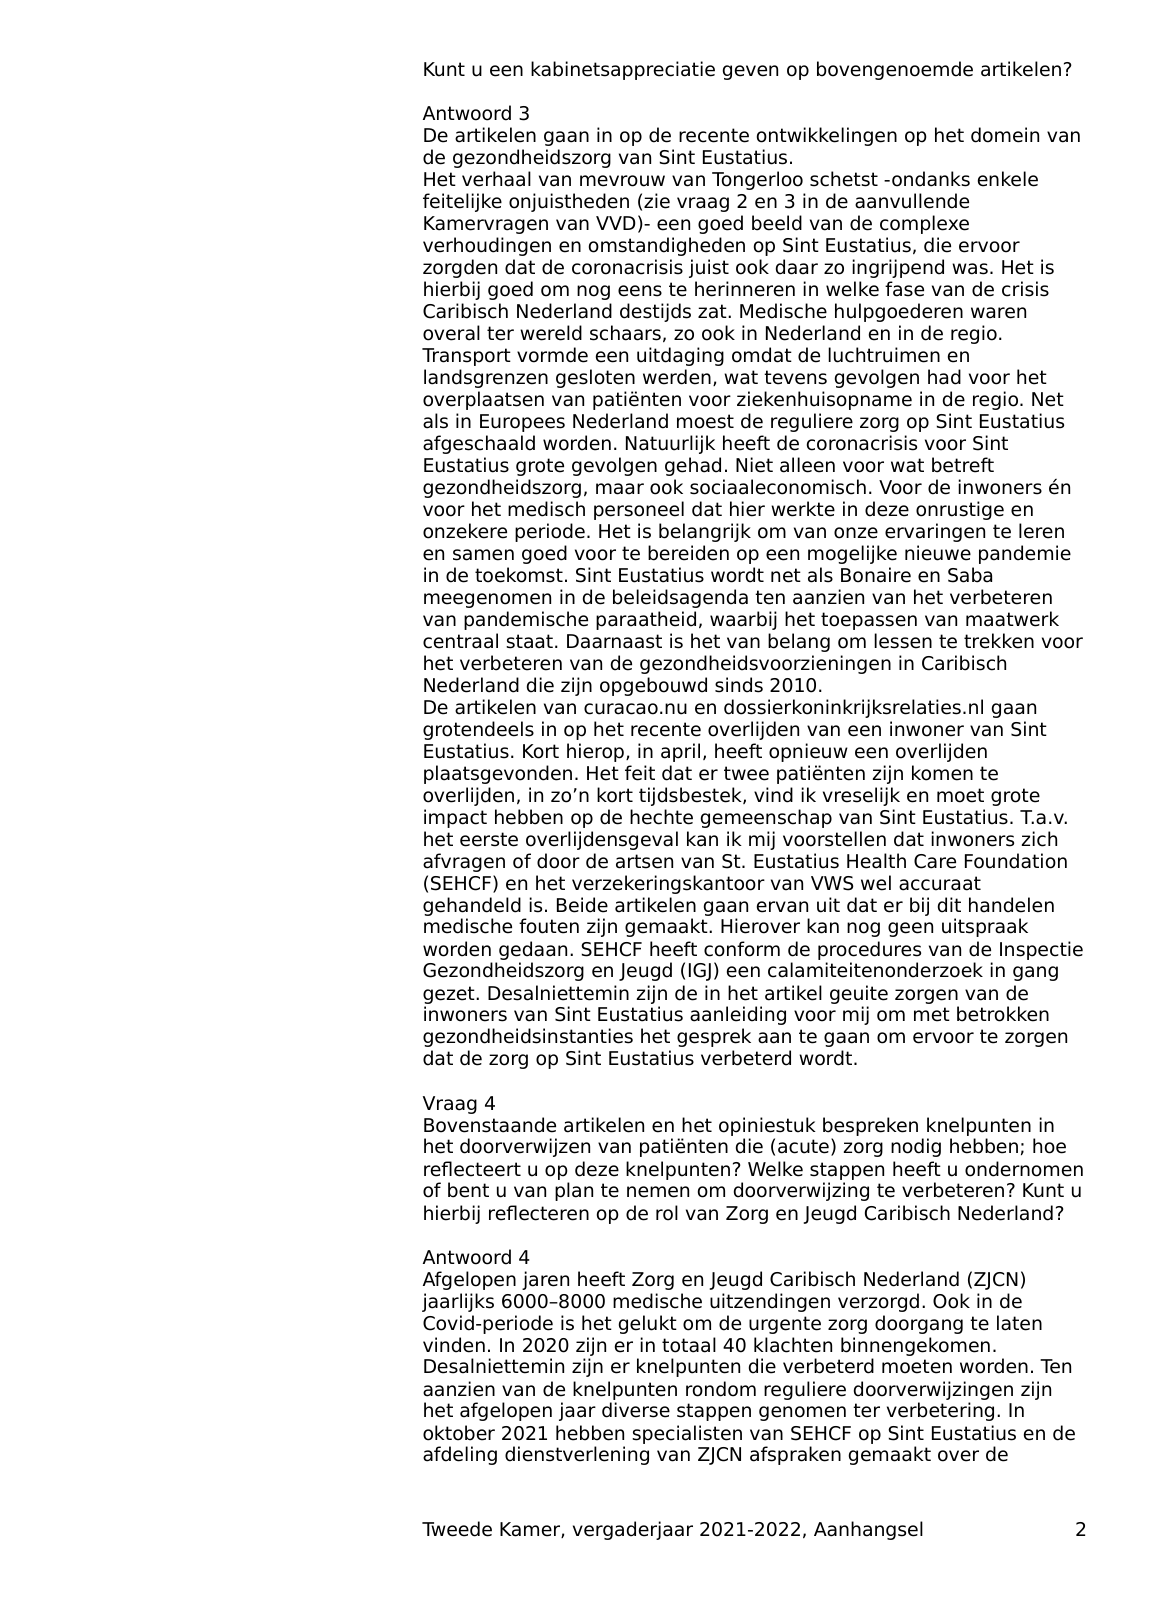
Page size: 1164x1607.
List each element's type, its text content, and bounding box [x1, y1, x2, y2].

text Kunt u een kabinetsappreciatie geven op bovengenoemde artikelen? [422, 59, 1087, 81]
text Het verhaal van mevrouw van Tongerloo schetst -ondanks enkele feitelijke onjuistheden (zie vraag 2 en 3 in de aanvullende Kamervragen van VVD)- een goed beeld van de complexe verhoudingen en omstandigheden op Sint Eustatius, die ervoor zorgden dat de coronacrisis juist ook daar zo ingrijpend was. Het is hierbij goed om nog eens te herinneren in welke fase van de crisis Caribisch Nederland destijds zat. Medische hulpgoederen waren overal ter wereld schaars, zo ook in Nederland en in de regio. Transport vormde een uitdaging omdat de luchtruimen en landsgrenzen gesloten werden, wat tevens gevolgen had voor het overplaatsen van patiënten voor ziekenhuisopname in de regio. Net als in Europees Nederland moest de reguliere zorg op Sint Eustatius afgeschaald worden. Natuurlijk heeft de coronacrisis voor Sint Eustatius grote gevolgen gehad. Niet alleen voor wat betreft gezondheidszorg, maar ook sociaaleconomisch. Voor de inwoners én voor het medisch personeel dat hier werkte in deze onrustige en onzekere periode. Het is belangrijk om van onze ervaringen te leren en samen goed voor te bereiden op een mogelijke nieuwe pandemie in de toekomst. Sint Eustatius wordt net als Bonaire en Saba meegenomen in de beleidsagenda ten aanzien van het verbeteren van pandemische paraatheid, waarbij het toepassen van maatwerk centraal staat. Daarnaast is het van belang om lessen te trekken voor het verbeteren van de gezondheidsvoorzieningen in Caribisch Nederland die zijn opgebouwd sinds 2010. [422, 169, 1087, 697]
text Bovenstaande artikelen en het opiniestuk bespreken knelpunten in het doorverwijzen van patiënten die (acute) zorg nodig hebben; hoe reflecteert u op deze knelpunten? Welke stappen heeft u ondernomen of bent u van plan te nemen om doorverwijzing te verbeteren? Kunt u hierbij reflecteren op de rol van Zorg en Jeugd Caribisch Nederland? [422, 1114, 1087, 1224]
text De artikelen van curacao.nu en dossierkoninkrijksrelaties.nl gaan grotendeels in op het recente overlijden van een inwoner van Sint Eustatius. Kort hierop, in april, heeft opnieuw een overlijden plaatsgevonden. Het feit dat er twee patiënten zijn komen te overlijden, in zo’n kort tijdsbestek, vind ik vreselijk en moet grote impact hebben op de hechte gemeenschap van Sint Eustatius. T.a.v. het eerste overlijdensgeval kan ik mij voorstellen dat inwoners zich afvragen of door de artsen van St. Eustatius Health Care Foundation (SEHCF) en het verzekeringskantoor van VWS wel accuraat gehandeld is. Beide artikelen gaan ervan uit dat er bij dit handelen medische fouten zijn gemaakt. Hierover kan nog geen uitspraak worden gedaan. SEHCF heeft conform de procedures van de Inspectie Gezondheidszorg en Jeugd (IGJ) een calamiteitenonderzoek in gang gezet. Desalniettemin zijn de in het artikel geuite zorgen van de inwoners van Sint Eustatius aanleiding voor mij om met betrokken gezondheidsinstanties het gesprek aan te gaan om ervoor te zorgen dat de zorg op Sint Eustatius verbeterd wordt. [422, 697, 1087, 1070]
text Vraag 4 [422, 1092, 1087, 1114]
text De artikelen gaan in op de recente ontwikkelingen op het domein van de gezondheidszorg van Sint Eustatius. [422, 125, 1087, 169]
text Afgelopen jaren heeft Zorg en Jeugd Caribisch Nederland (ZJCN) jaarlijks 6000–8000 medische uitzendingen verzorgd. Ook in de Covid-periode is het gelukt om de urgente zorg doorgang te laten vinden. In 2020 zijn er in totaal 40 klachten binnengekomen. Desalniettemin zijn er knelpunten die verbeterd moeten worden. Ten aanzien van de knelpunten rondom reguliere doorverwijzingen zijn het afgelopen jaar diverse stappen genomen ter verbetering. In oktober 2021 hebben specialisten van SEHCF op Sint Eustatius en de afdeling dienstverlening van ZJCN afspraken gemaakt over de [422, 1268, 1087, 1466]
text Antwoord 3 [422, 103, 1087, 125]
text Antwoord 4 [422, 1247, 1087, 1268]
